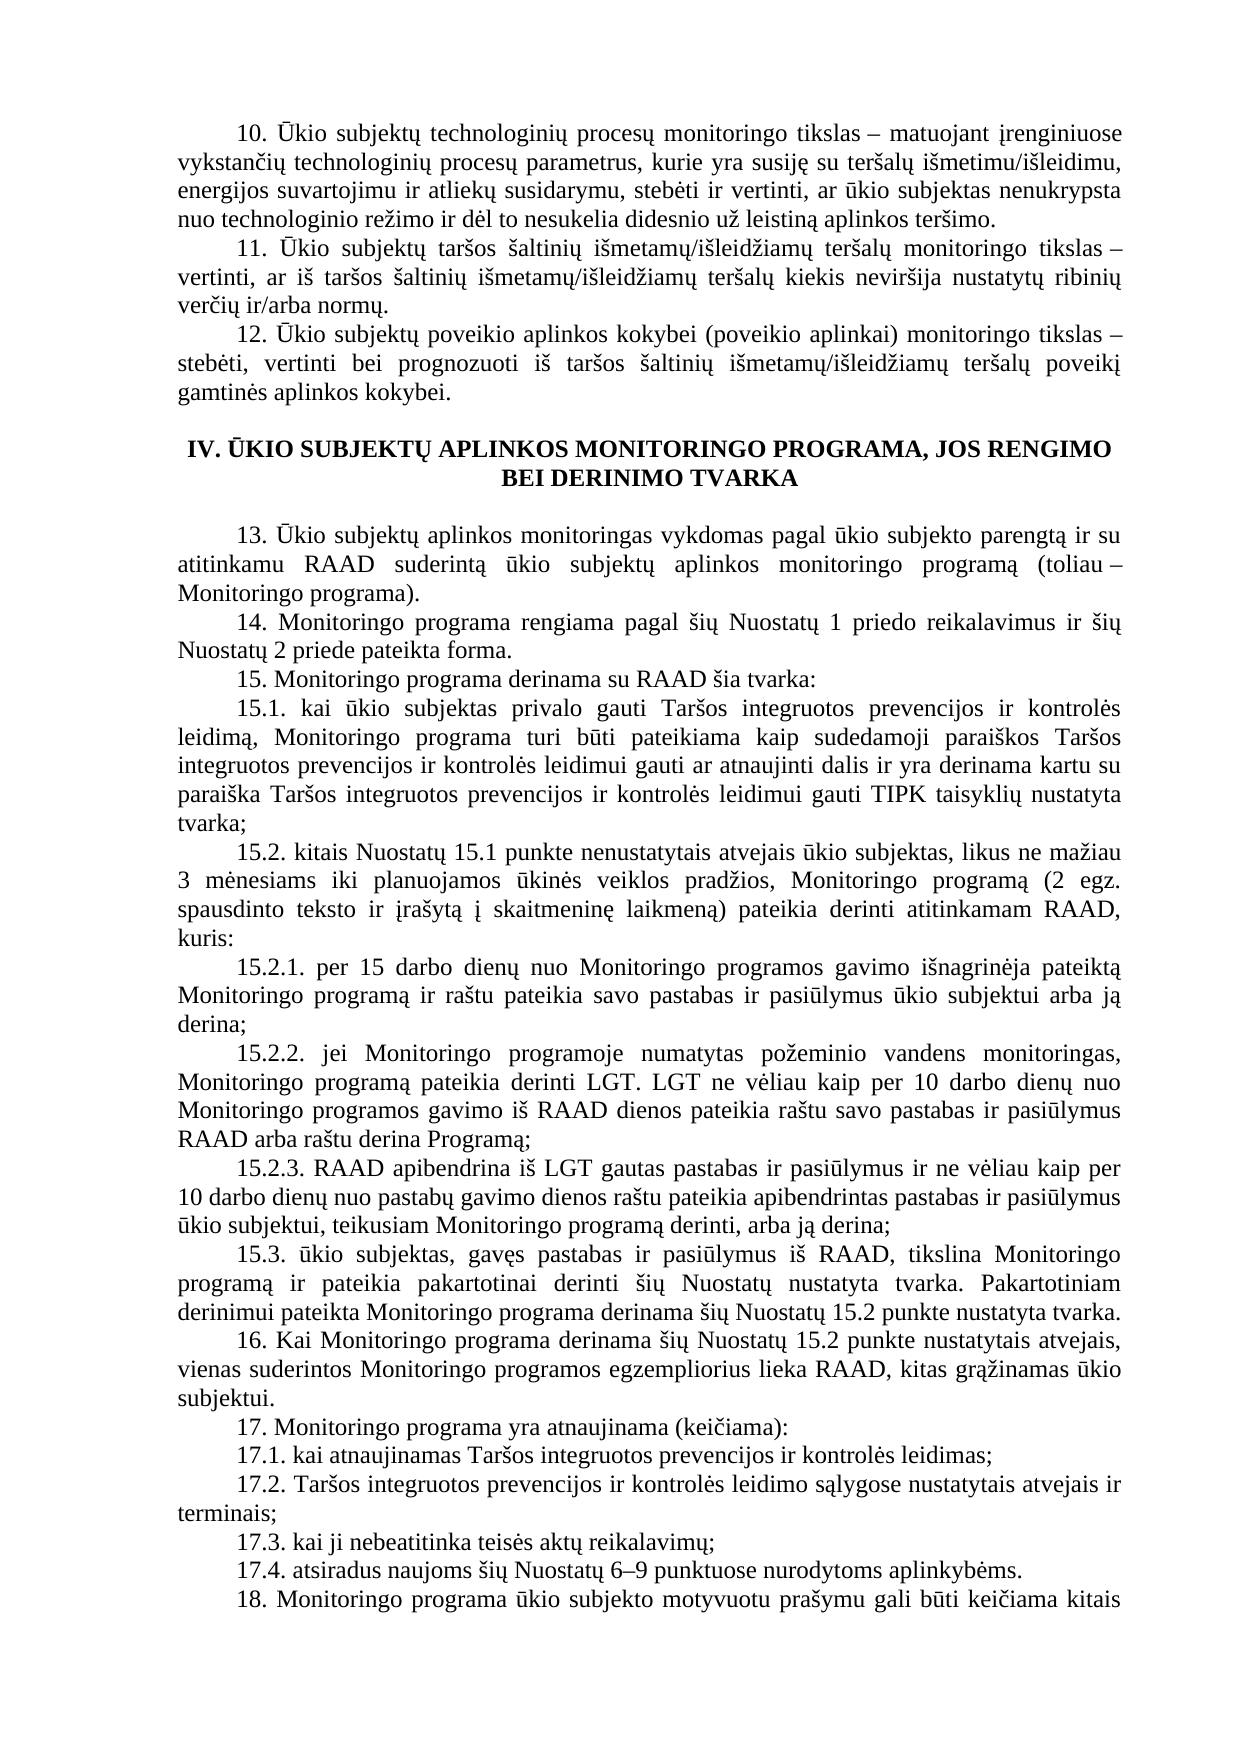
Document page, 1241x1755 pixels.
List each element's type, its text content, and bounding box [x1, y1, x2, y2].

text IV. ŪKIO SUBJEKTŲ APLINKOS MONITORINGO PROGRAMA, JOS RENGIMO BEI DERINIMO TVARKA [177, 434, 1122, 492]
text 15.1. kai ūkio subjektas privalo gauti Taršos integruotos prevencijos ir kontrolės leidimą, Monitoringo programa turi būti pateikiama kaip sudedamoji paraiškos Taršos integruotos prevencijos ir kontrolės leidimui gauti ar atnaujinti dalis ir yra derinama kartu su paraiška Taršos integruotos prevencijos ir kontrolės leidimui gauti TIPK taisyklių nustatyta tvarka; [177, 693, 1122, 837]
text 17. Monitoringo programa yra atnaujinama (keičiama): [177, 1412, 1122, 1441]
text 15. Monitoringo programa derinama su RAAD šia tvarka: [177, 664, 1122, 693]
text 17.2. Taršos integruotos prevencijos ir kontrolės leidimo sąlygose nustatytais atvejais ir terminais; [177, 1469, 1122, 1527]
text 18. Monitoringo programa ūkio subjekto motyvuotu prašymu gali būti keičiama kitais [177, 1584, 1122, 1613]
text 17.1. kai atnaujinamas Taršos integruotos prevencijos ir kontrolės leidimas; [177, 1441, 1122, 1469]
text 13. Ūkio subjektų aplinkos monitoringas vykdomas pagal ūkio subjekto parengtą ir su atitinkamu RAAD suderintą ūkio subjektų aplinkos monitoringo programą (toliau – Monitoringo programa). [177, 521, 1122, 607]
text 12. Ūkio subjektų poveikio aplinkos kokybei (poveikio aplinkai) monitoringo tikslas – stebėti, vertinti bei prognozuoti iš taršos šaltinių išmetamų/išleidžiamų teršalų poveikį gamtinės aplinkos kokybei. [177, 319, 1122, 406]
text 15.2. kitais Nuostatų 15.1 punkte nenustatytais atvejais ūkio subjektas, likus ne mažiau 3 mėnesiams iki planuojamos ūkinės veiklos pradžios, Monitoringo programą (2 egz. spausdinto teksto ir įrašytą į skaitmeninę laikmeną) pateikia derinti atitinkamam RAAD, kuris: [177, 837, 1122, 952]
text 11. Ūkio subjektų taršos šaltinių išmetamų/išleidžiamų teršalų monitoringo tikslas – vertinti, ar iš taršos šaltinių išmetamų/išleidžiamų teršalų kiekis neviršija nustatytų ribinių verčių ir/arba normų. [177, 233, 1122, 319]
text 15.2.3. RAAD apibendrina iš LGT gautas pastabas ir pasiūlymus ir ne vėliau kaip per 10 darbo dienų nuo pastabų gavimo dienos raštu pateikia apibendrintas pastabas ir pasiūlymus ūkio subjektui, teikusiam Monitoringo programą derinti, arba ją derina; [177, 1153, 1122, 1239]
text 10. Ūkio subjektų technologinių procesų monitoringo tikslas – matuojant įrenginiuose vykstančių technologinių procesų parametrus, kurie yra susiję su teršalų išmetimu/išleidimu, energijos suvartojimu ir atliekų susidarymu, stebėti ir vertinti, ar ūkio subjektas nenukrypsta nuo technologinio režimo ir dėl to nesukelia didesnio už leistiną aplinkos teršimo. [177, 118, 1122, 233]
text 17.4. atsiradus naujoms šių Nuostatų 6–9 punktuose nurodytoms aplinkybėms. [177, 1556, 1122, 1584]
text 15.3. ūkio subjektas, gavęs pastabas ir pasiūlymus iš RAAD, tikslina Monitoringo programą ir pateikia pakartotinai derinti šių Nuostatų nustatyta tvarka. Pakartotiniam derinimui pateikta Monitoringo programa derinama šių Nuostatų 15.2 punkte nustatyta tvarka. [177, 1239, 1122, 1326]
text 15.2.1. per 15 darbo dienų nuo Monitoringo programos gavimo išnagrinėja pateiktą Monitoringo programą ir raštu pateikia savo pastabas ir pasiūlymus ūkio subjektui arba ją derina; [177, 952, 1122, 1038]
text 15.2.2. jei Monitoringo programoje numatytas požeminio vandens monitoringas, Monitoringo programą pateikia derinti LGT. LGT ne vėliau kaip per 10 darbo dienų nuo Monitoringo programos gavimo iš RAAD dienos pateikia raštu savo pastabas ir pasiūlymus RAAD arba raštu derina Programą; [177, 1038, 1122, 1153]
text 14. Monitoringo programa rengiama pagal šių Nuostatų 1 priedo reikalavimus ir šių Nuostatų 2 priede pateikta forma. [177, 607, 1122, 664]
text 16. Kai Monitoringo programa derinama šių Nuostatų 15.2 punkte nustatytais atvejais, vienas suderintos Monitoringo programos egzempliorius lieka RAAD, kitas grąžinamas ūkio subjektui. [177, 1326, 1122, 1412]
text 17.3. kai ji nebeatitinka teisės aktų reikalavimų; [177, 1527, 1122, 1556]
